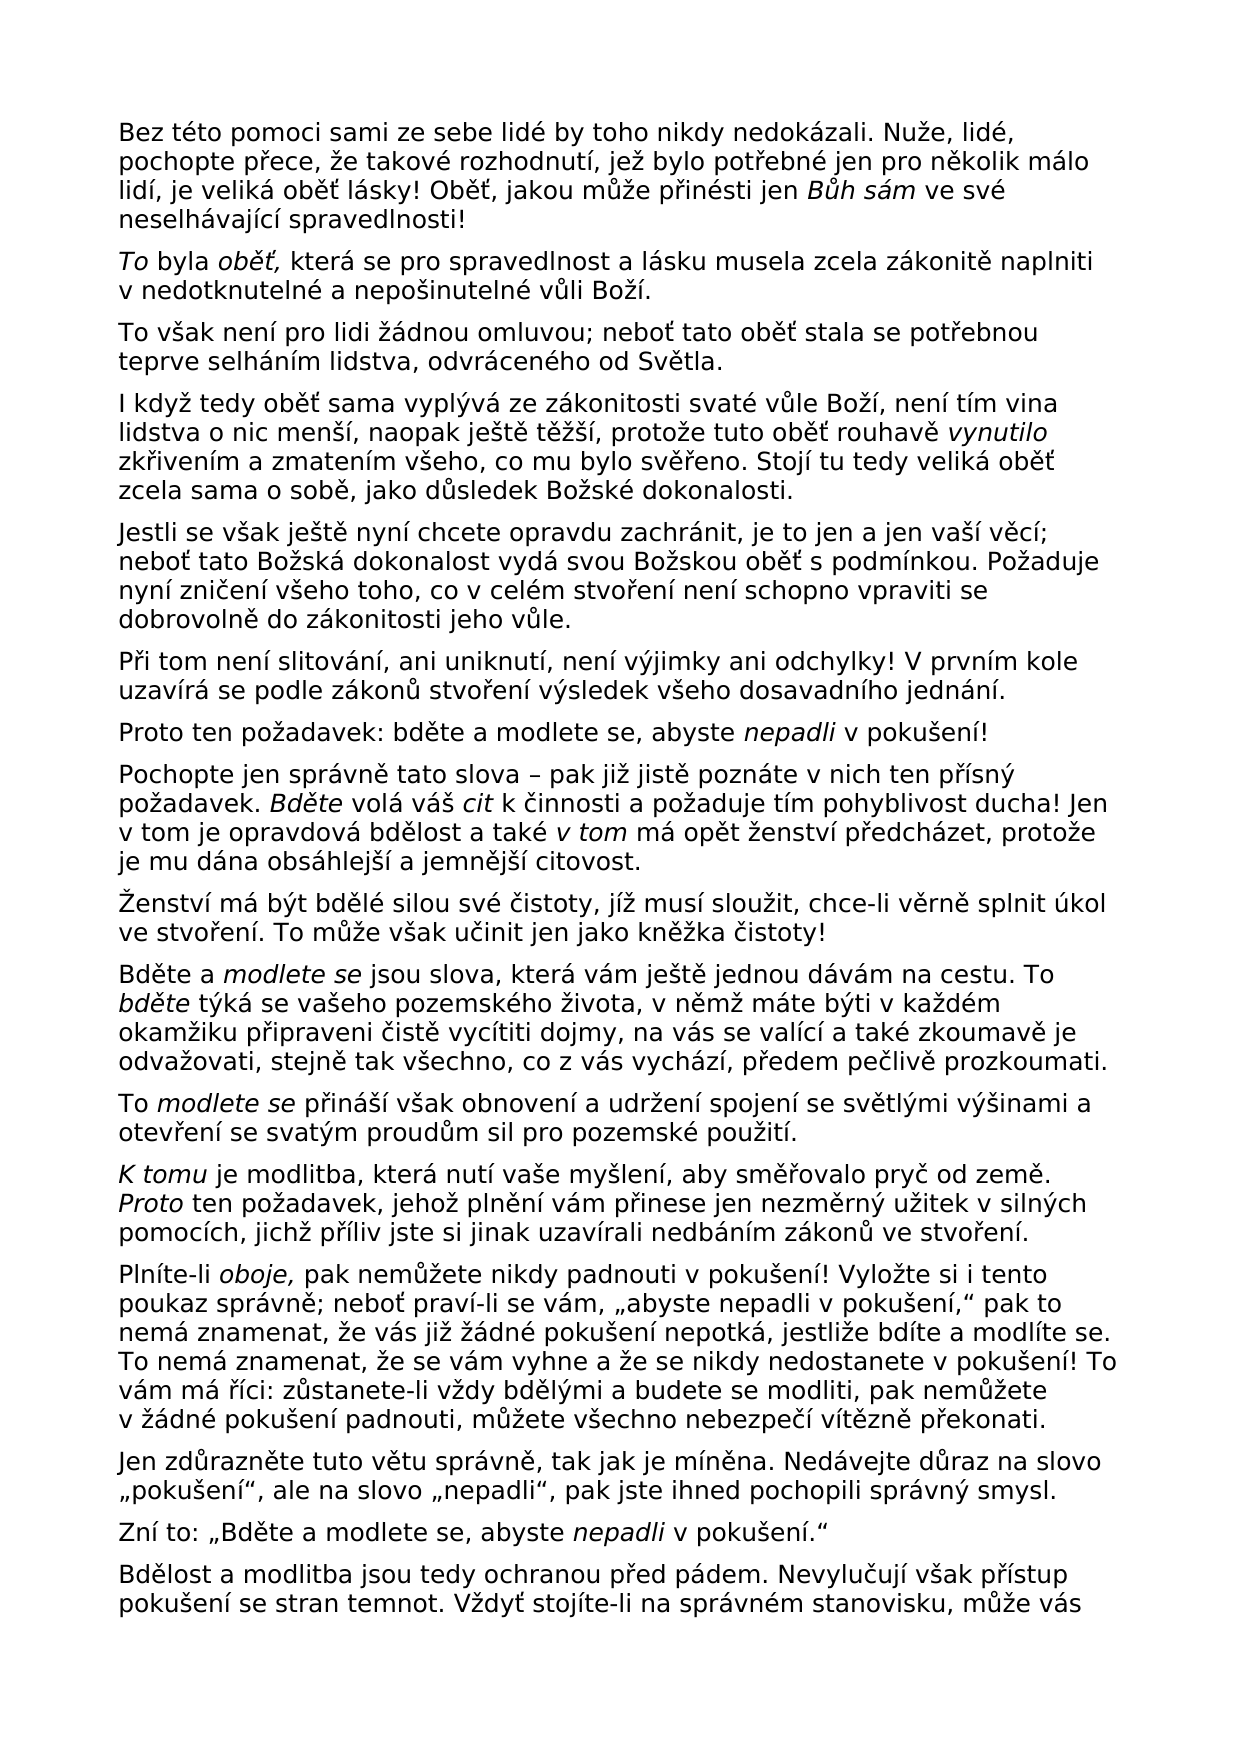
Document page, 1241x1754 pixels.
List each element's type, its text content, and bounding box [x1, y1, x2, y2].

text Při tom není slitování, ani uniknutí, není výjimky ani odchylky! V prvním kole uzavírá se podle zákonů stvoření výsledek všeho dosavadního jednání. [118, 647, 1122, 706]
text Bděte a modlete se jsou slova, která vám ještě jednou dávám na cestu. To bděte týká se vašeho pozemského života, v němž máte býti v každém okamžiku připraveni čistě vycítiti dojmy, na vás se valící a také zkoumavě je odvažovati, stejně tak všechno, co z vás vychází, předem pečlivě prozkoumati. [118, 960, 1122, 1076]
text Proto ten požadavek: bděte a modlete se, abyste nepadli v pokušení! [118, 718, 1122, 747]
text I když tedy oběť sama vyplývá ze zákonitosti svaté vůle Boží, není tím vina lidstva o nic menší, naopak ještě těžší, protože tuto oběť rouhavě vynutilo zkřivením a zmatením všeho, co mu bylo svěřeno. Stojí tu tedy veliká oběť zcela sama o sobě, jako důsledek Božské dokonalosti. [118, 389, 1122, 506]
text Bdělost a modlitba jsou tedy ochranou před pádem. Nevylučují však přístup pokušení se stran temnot. Vždyť stojíte-li na správném stanovisku, může vás [118, 1560, 1122, 1618]
text Jen zdůrazněte tuto větu správně, tak jak je míněna. Nedávejte důraz na slovo „pokušení“, ale na slovo „nepadli“, pak jste ihned pochopili správný smysl. [118, 1447, 1122, 1506]
text Zní to: „Bděte a modlete se, abyste nepadli v pokušení.“ [118, 1518, 1122, 1547]
text Ženství má být bdělé silou své čistoty, jíž musí sloužit, chce-li věrně splnit úkol ve stvoření. To může však učinit jen jako kněžka čistoty! [118, 889, 1122, 947]
text To však není pro lidi žádnou omluvou; neboť tato oběť stala se potřebnou teprve selháním lidstva, odvráceného od Světla. [118, 318, 1122, 376]
text Pochopte jen správně tato slova – pak již jistě poznáte v nich ten přísný požadavek. Bděte volá váš cit k činnosti a požaduje tím pohyblivost ducha! Jen v tom je opravdová bdělost a také v tom má opět ženství předcházet, protože je mu dána obsáhlejší a jemnější citovost. [118, 760, 1122, 876]
text To byla oběť, která se pro spravedlnost a lásku musela zcela zákonitě naplniti v nedotknutelné a nepošinutelné vůli Boží. [118, 247, 1122, 306]
text K tomu je modlitba, která nutí vaše myšlení, aby směřovalo pryč od země. Proto ten požadavek, jehož plnění vám přinese jen nezměrný užitek v silných pomocích, jichž příliv jste si jinak uzavírali nedbáním zákonů ve stvoření. [118, 1160, 1122, 1247]
text Plníte-li oboje, pak nemůžete nikdy padnouti v pokušení! Vyložte si i tento poukaz správně; neboť praví-li se vám, „abyste nepadli v pokušení,“ pak to nemá znamenat, že vás již žádné pokušení nepotká, jestliže bdíte a modlíte se. To nemá znamenat, že se vám vyhne a že se nikdy nedostanete v pokušení! To vám má říci: zůstanete-li vždy bdělými a budete se modliti, pak nemůžete v žádné pokušení padnouti, můžete všechno nebezpečí vítězně překonati. [118, 1260, 1122, 1435]
text To modlete se přináší však obnovení a udržení spojení se světlými výšinami a otevření se svatým proudům sil pro pozemské použití. [118, 1089, 1122, 1147]
text Jestli se však ještě nyní chcete opravdu zachránit, je to jen a jen vaší věcí; neboť tato Božská dokonalost vydá svou Božskou oběť s podmínkou. Požaduje nyní zničení všeho toho, co v celém stvoření není schopno vpraviti se dobrovolně do zákonitosti jeho vůle. [118, 518, 1122, 635]
text Bez této pomoci sami ze sebe lidé by toho nikdy nedokázali. Nuže, lidé, pochopte přece, že takové rozhodnutí, jež bylo potřebné jen pro několik málo lidí, je veliká oběť lásky! Oběť, jakou může přinésti jen Bůh sám ve své neselhávající spravedlnosti! [118, 118, 1122, 235]
